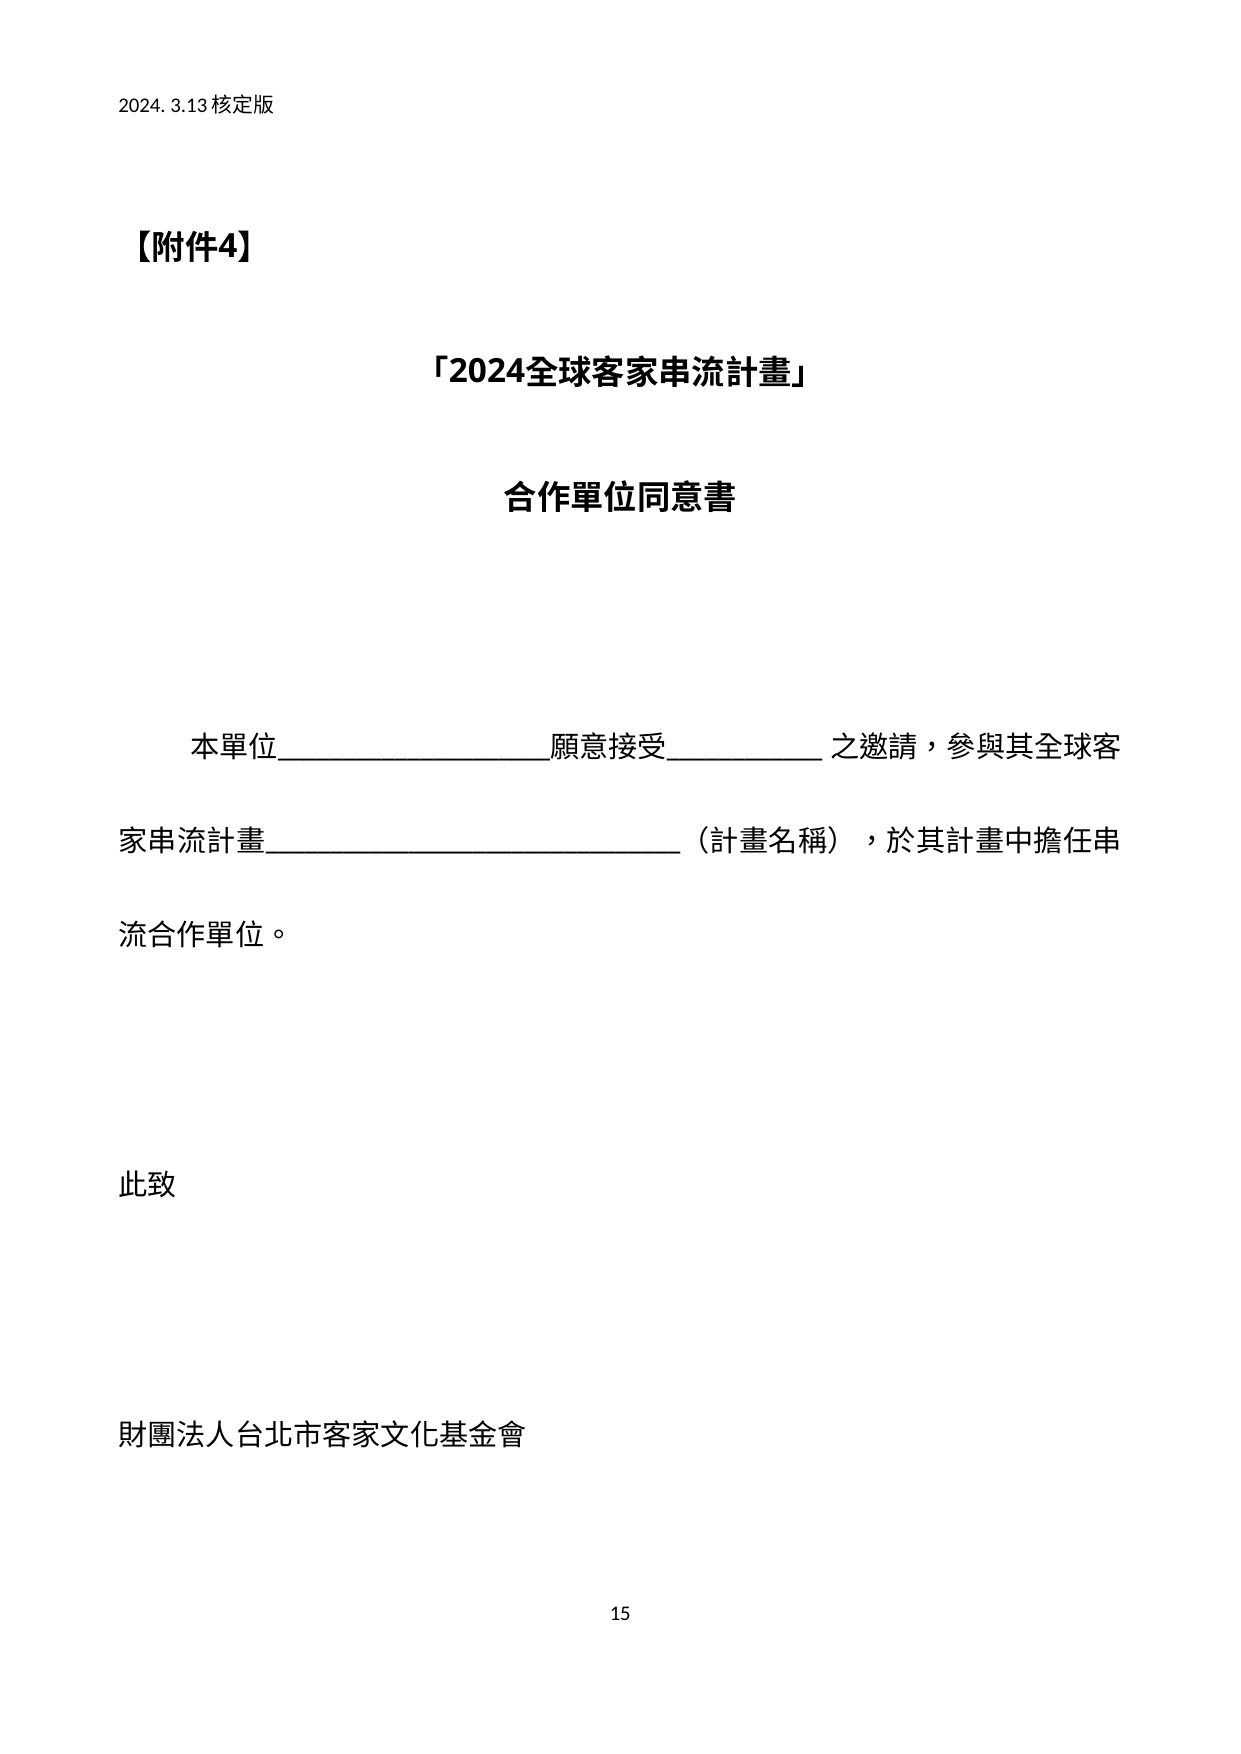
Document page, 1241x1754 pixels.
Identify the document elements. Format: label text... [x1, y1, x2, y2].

text 合作單位同意書 [118, 453, 1122, 516]
text 【附件4】 [118, 203, 1122, 266]
text 「2024全球客家串流計畫」 [118, 328, 1122, 391]
text 本單位_____________________願意接受____________ 之邀請，參與其全球客家串流計畫________________________________（計畫名稱），於其計畫中擔任串流合作單位。 [118, 703, 1122, 953]
text 此致 [118, 1141, 1122, 1203]
text 財團法人台北市客家文化基金會 [118, 1391, 1122, 1453]
